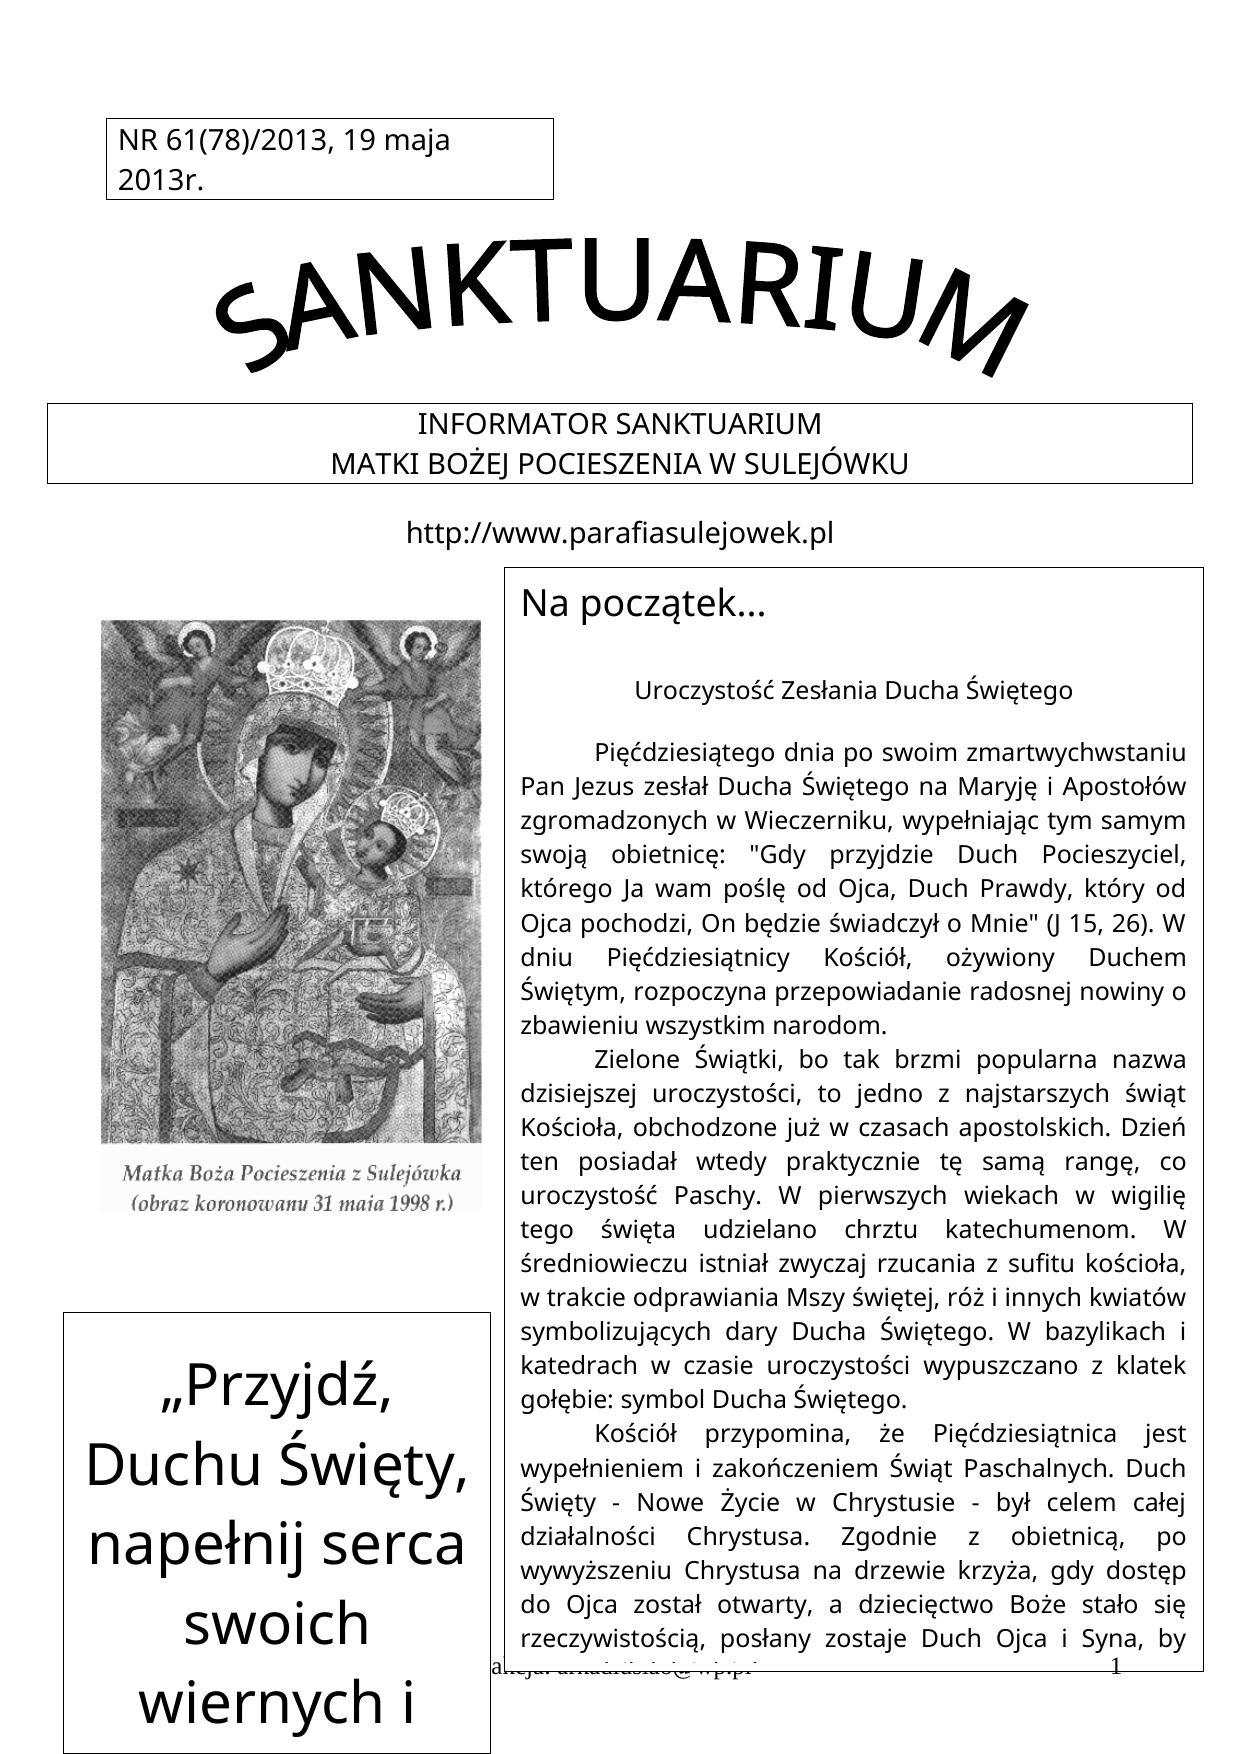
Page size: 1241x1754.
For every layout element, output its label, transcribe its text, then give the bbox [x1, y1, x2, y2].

text Pięćdziesiątego dnia po swoim zmartwychwstaniu Pan Jezus zesłał Ducha Świętego na Maryję i Apostołów zgromadzonych w Wieczerniku, wypełniając tym samym swoją obietnicę: "Gdy przyjdzie Duch Pocieszyciel, którego Ja wam poślę od Ojca, Duch Prawdy, który od Ojca pochodzi, On będzie świadczył o Mnie" (J 15, 26). W dniu Pięćdziesiątnicy Kościół, ożywiony Duchem Świętym, rozpoczyna przepowiadanie radosnej nowiny o zbawieniu wszystkim narodom. [520, 735, 1187, 1041]
picture [101, 618, 482, 1211]
text http://www.parafiasulejowek.pl [59, 512, 1181, 552]
text Zielone Świątki, bo tak brzmi popularna nazwa dzisiejszej uroczystości, to jedno z najstarszych świąt Kościoła, obchodzone już w czasach apostolskich. Dzień ten posiadał wtedy praktycznie tę samą rangę, co uroczystość Paschy. W pierwszych wiekach w wigilię tego święta udzielano chrztu katechumenom. W średniowieczu istniał zwyczaj rzucania z sufitu kościoła, w trakcie odprawiania Mszy świętej, róż i innych kwiatów symbolizujących dary Ducha Świętego. W bazylikach i katedrach w czasie uroczystości wypuszczano z klatek gołębie: symbol Ducha Świętego. [520, 1041, 1187, 1416]
table_header INFORMATOR SANKTUARIUM MATKI BOŻEJ POCIESZENIA W SULEJÓWKU [48, 404, 1192, 483]
text „Przyjdź, Duchu Święty, napełnij serca swoich wiernych i zapal w nich ogień swojej miłości.” [79, 1343, 475, 1745]
text Na początek... [520, 576, 1187, 627]
text Uroczystość Zesłania Ducha Świętego [520, 672, 1187, 706]
text Kościół przypomina, że Pięćdziesiątnica jest wypełnieniem i zakończeniem Świąt Paschalnych. Duch Święty - Nowe Życie w Chrystusie - był celem całej działalności Chrystusa. Zgodnie z obietnicą, po wywyższeniu Chrystusa na drzewie krzyża, gdy dostęp do Ojca został otwarty, a dziecięctwo Boże stało się rzeczywistością, posłany zostaje Duch Ojca i Syna, by prowadził dalej dzieło Jezusa. [520, 1416, 1187, 1663]
table_header NR 61(78)/2013, 19 maja 2013r. [107, 119, 553, 198]
